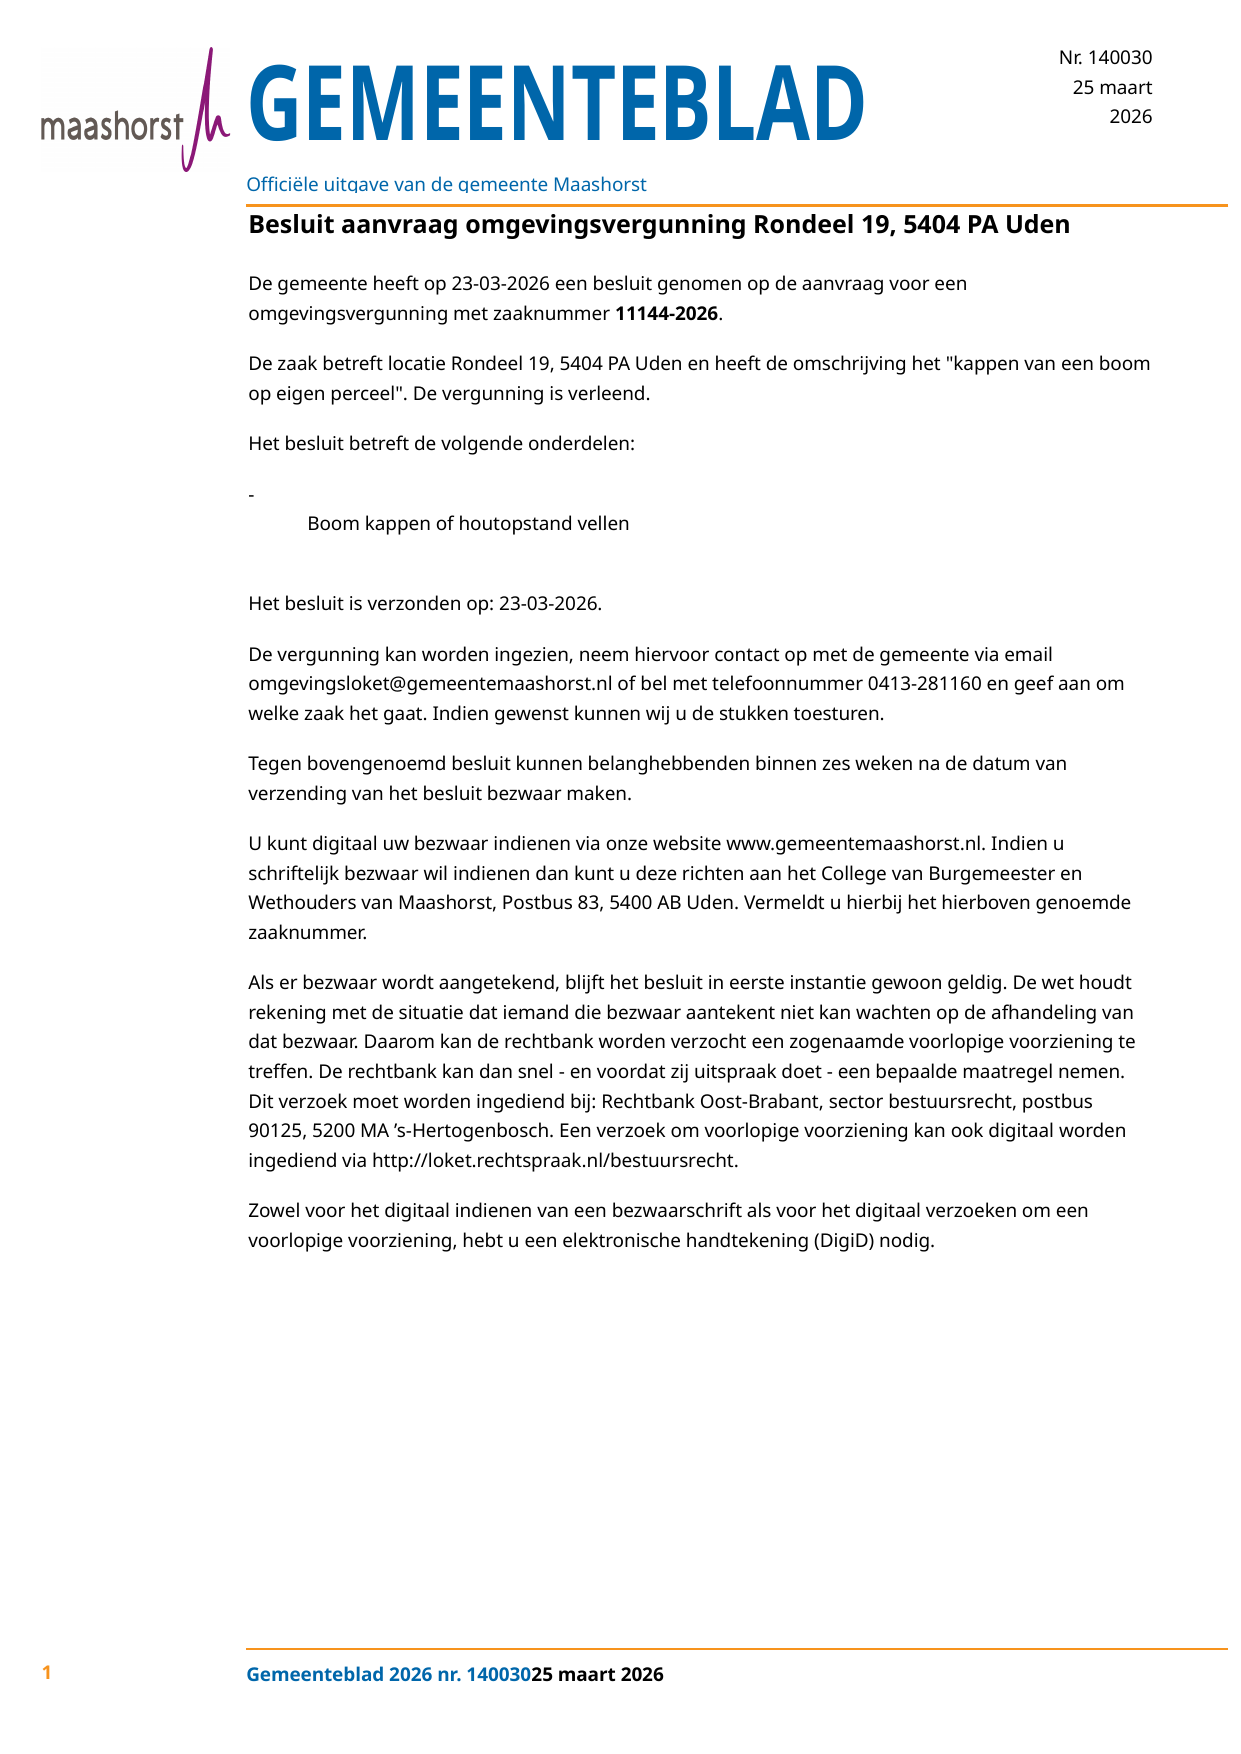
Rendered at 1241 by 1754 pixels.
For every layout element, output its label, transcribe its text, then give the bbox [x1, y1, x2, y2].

list Boom kappen of houtopstand vellen [248, 510, 1152, 536]
text De gemeente heeft op 23-03-2026 een besluit genomen op de aanvraag voor een omgevingsvergunning met zaaknummer 11144-2026. [248, 270, 1152, 326]
picture [41, 47, 231, 172]
text Het besluit betreft de volgende onderdelen: [248, 430, 1152, 456]
text Tegen bovengenoemd besluit kunnen belanghebbenden binnen zes weken na de datum van verzending van het besluit bezwaar maken. [248, 750, 1152, 806]
text Besluit aanvraag omgevingsvergunning Rondeel 19, 5404 PA Uden [248, 207, 1152, 241]
text De vergunning kan worden ingezien, neem hiervoor contact op met de gemeente via email omgevingsloket@gemeentemaashorst.nl of bel met telefoonnummer 0413-281160 en geef aan om welke zaak het gaat. Indien gewenst kunnen wij u de stukken toesturen. [248, 641, 1152, 726]
text U kunt digitaal uw bezwaar indienen via onze website www.gemeentemaashorst.nl. Indien u schriftelijk bezwaar wil indienen dan kunt u deze richten aan het College van Burgemeester en Wethouders van Maashorst, Postbus 83, 5400 AB Uden. Vermeldt u hierbij het hierboven genoemde zaaknummer. [248, 830, 1152, 945]
text Zowel voor het digitaal indienen van een bezwaarschrift als voor het digitaal verzoeken om een voorlopige voorziening, hebt u een elektronische handtekening (DigiD) nodig. [248, 1197, 1152, 1253]
text De zaak betreft locatie Rondeel 19, 5404 PA Uden en heeft de omschrijving het "kappen van een boom op eigen perceel". De vergunning is verleend. [248, 350, 1152, 406]
text Het besluit is verzonden op: 23-03-2026. [248, 590, 1152, 616]
text Als er bezwaar wordt aangetekend, blijft het besluit in eerste instantie gewoon geldig. De wet houdt rekening met de situatie dat iemand die bezwaar aantekent niet kan wachten op de afhandeling van dat bezwaar. Daarom kan de rechtbank worden verzocht een zogenaamde voorlopige voorziening te treffen. De rechtbank kan dan snel - en voordat zij uitspraak doet - een bepaalde maatregel nemen. Dit verzoek moet worden ingediend bij: Rechtbank Oost-Brabant, sector bestuursrecht, postbus 90125, 5200 MA ’s-Hertogenbosch. Een verzoek om voorlopige voorziening kan ook digitaal worden ingediend via http://loket.rechtspraak.nl/bestuursrecht. [248, 969, 1152, 1173]
